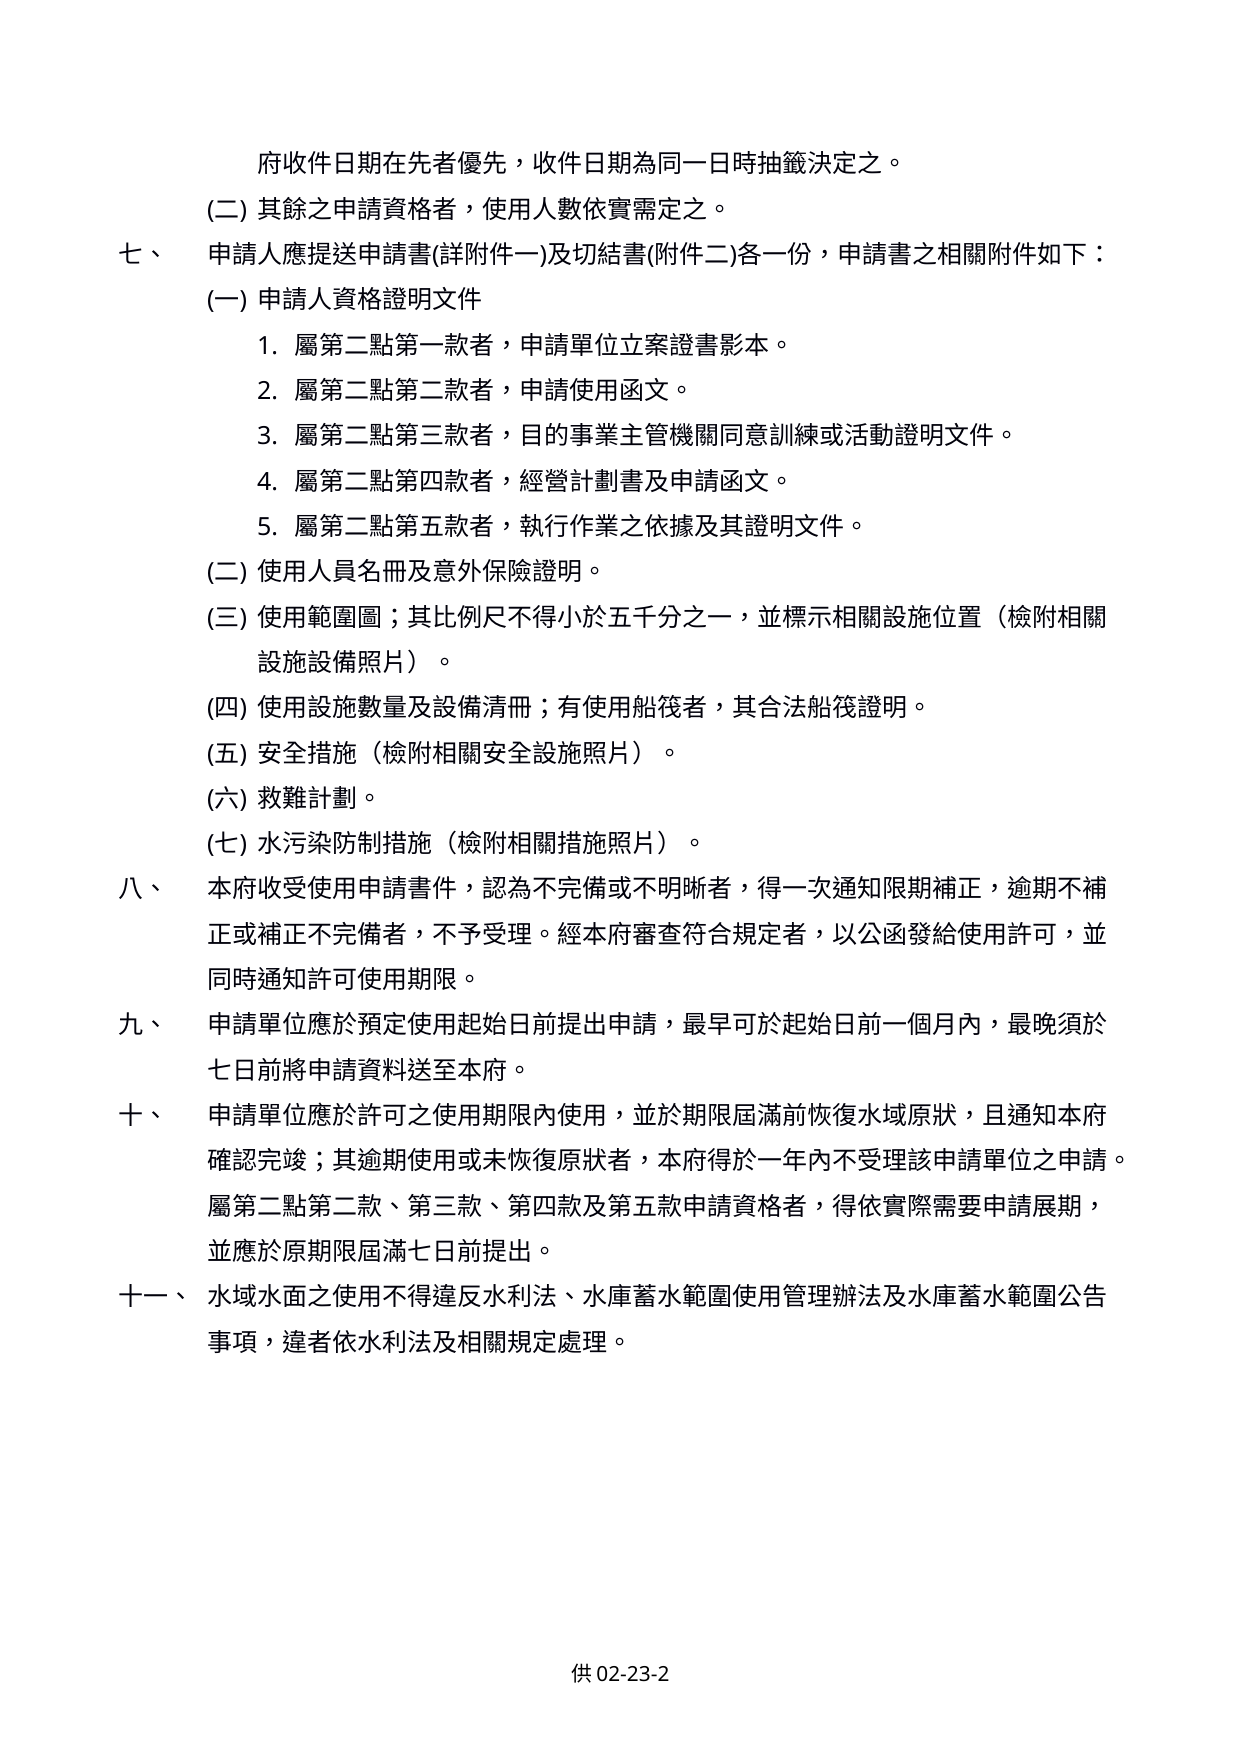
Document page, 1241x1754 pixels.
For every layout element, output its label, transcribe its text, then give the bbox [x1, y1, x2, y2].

list 屬第二點第五款者，執行作業之依據及其證明文件。 [257, 492, 1122, 537]
list 申請人資格證明文件 [207, 265, 1122, 311]
list 使用設施數量及設備清冊；有使用船筏者，其合法船筏證明。 [207, 673, 1122, 718]
list 申請單位應於許可之使用期限內使用，並於期限屆滿前恢復水域原狀，且通知本府確認完竣；其逾期使用或未恢復原狀者，本府得於一年內不受理該申請單位之申請。 [118, 1081, 1122, 1171]
list 水污染防制措施（檢附相關措施照片）。 [207, 809, 1122, 854]
list 屬第二點第一款者，申請單位立案證書影本。 [257, 311, 1122, 356]
list 安全措施（檢附相關安全設施照片）。 [207, 718, 1122, 764]
list 府收件日期在先者優先，收件日期為同一日時抽籤決定之。 [207, 129, 1122, 174]
list 救難計劃。 [207, 764, 1122, 809]
list 水域水面之使用不得違反水利法、水庫蓄水範圍使用管理辦法及水庫蓄水範圍公告事項，違者依水利法及相關規定處理。 [118, 1262, 1122, 1353]
list 屬第二點第三款者，目的事業主管機關同意訓練或活動證明文件。 [257, 401, 1122, 446]
list 使用範圍圖；其比例尺不得小於五千分之一，並標示相關設施位置（檢附相關設施設備照片）。 [207, 582, 1122, 673]
list 其餘之申請資格者，使用人數依實需定之。 [207, 174, 1122, 220]
text 屬第二點第二款、第三款、第四款及第五款申請資格者，得依實際需要申請展期，並應於原期限屆滿七日前提出。 [207, 1171, 1122, 1262]
list 本府收受使用申請書件，認為不完備或不明晰者，得一次通知限期補正，逾期不補正或補正不完備者，不予受理。經本府審查符合規定者，以公函發給使用許可，並同時通知許可使用期限。 [118, 854, 1122, 990]
list 申請單位應於預定使用起始日前提出申請，最早可於起始日前一個月內，最晚須於七日前將申請資料送至本府。 [118, 990, 1122, 1081]
list 屬第二點第四款者，經營計劃書及申請函文。 [257, 446, 1122, 492]
list 申請人應提送申請書(詳附件一)及切結書(附件二)各一份，申請書之相關附件如下： [118, 220, 1122, 265]
list 屬第二點第二款者，申請使用函文。 [257, 356, 1122, 401]
list 使用人員名冊及意外保險證明。 [207, 537, 1122, 582]
